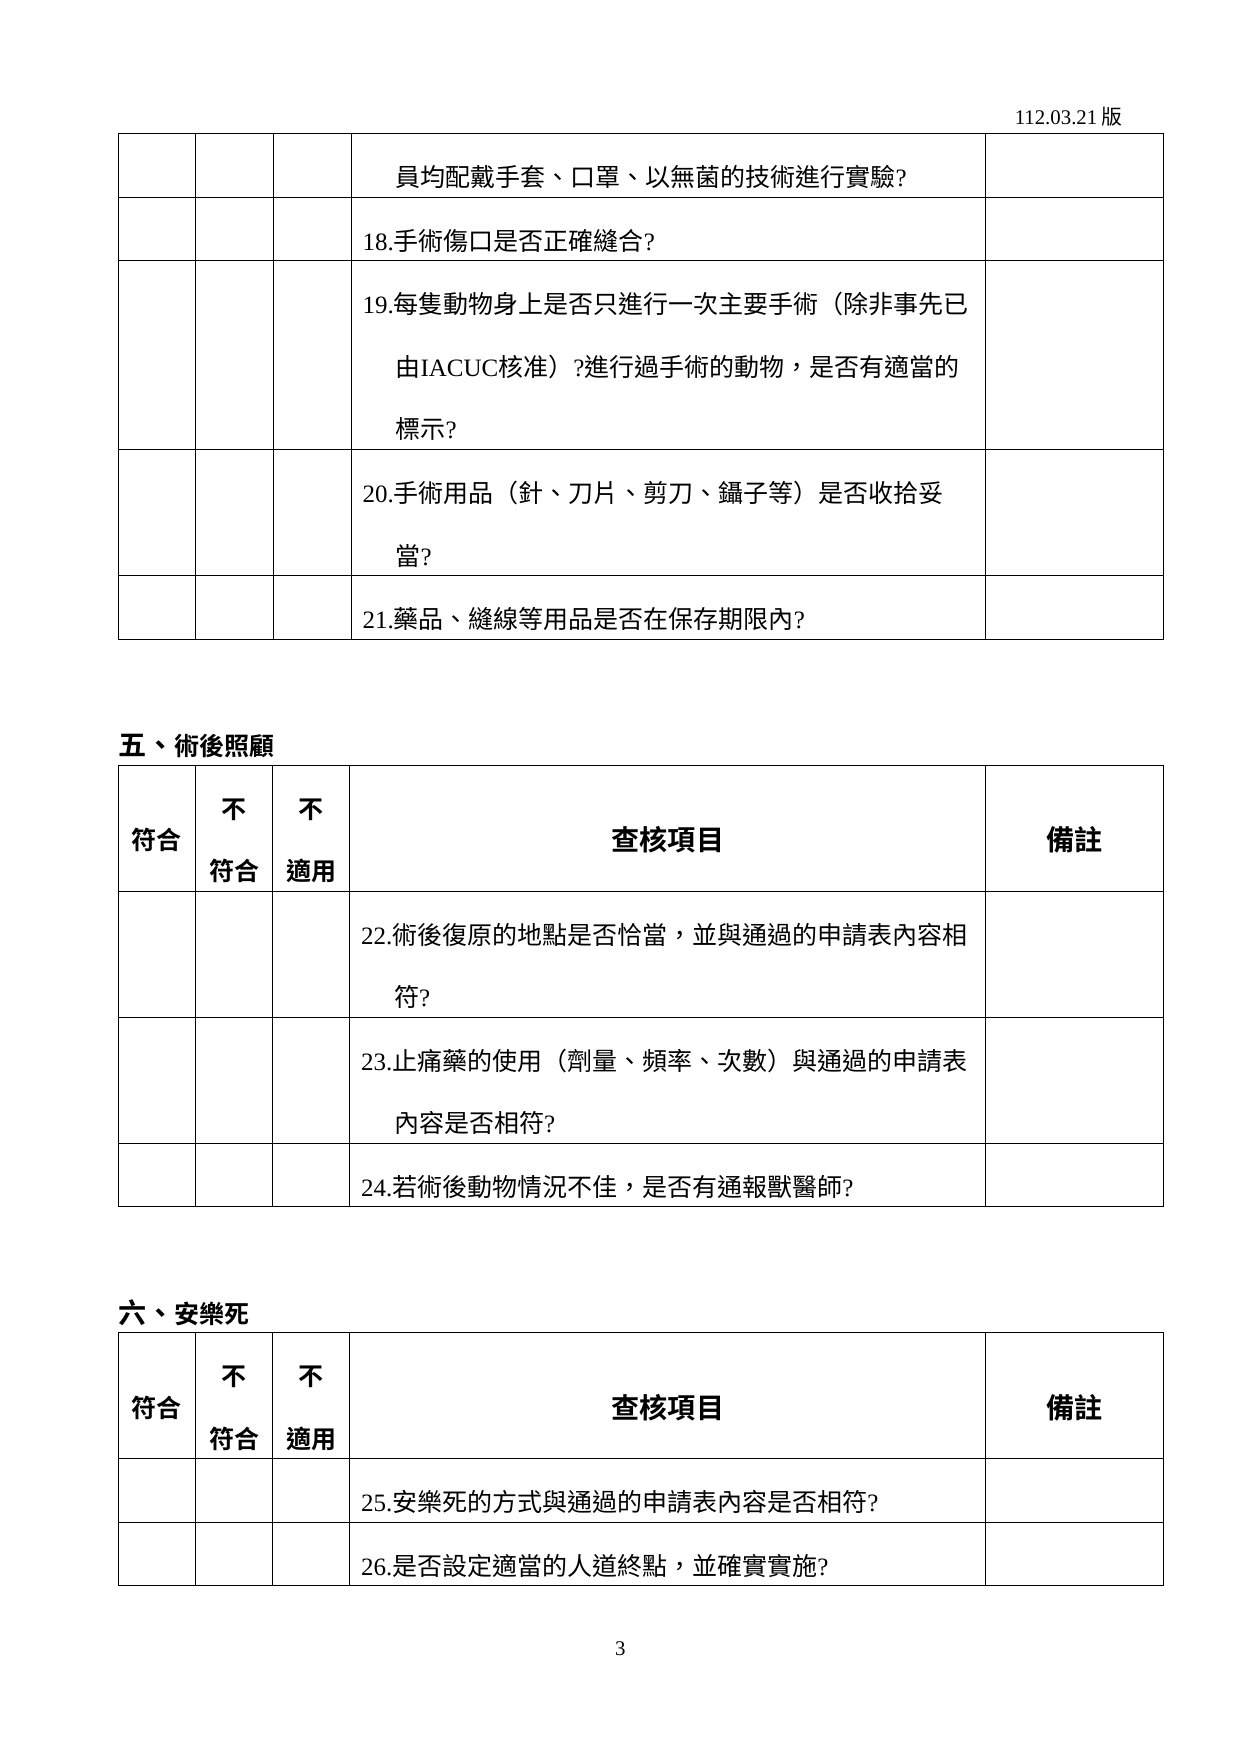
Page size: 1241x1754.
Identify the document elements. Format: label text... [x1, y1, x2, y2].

table_cell [986, 1523, 1163, 1585]
table_cell [196, 892, 272, 1017]
table_cell 23.止痛藥的使用（劑量、頻率、次數）與通過的申請表內容是否相符? [350, 1018, 985, 1143]
table_cell [986, 892, 1163, 1017]
table_cell 26.是否設定適當的人道終點，並確實實施? [350, 1523, 985, 1585]
table_cell [196, 450, 273, 575]
table_header 不 適用 [273, 766, 349, 891]
table_cell [196, 1018, 272, 1143]
table_cell [196, 198, 273, 260]
text 六、安樂死 [118, 1270, 1122, 1332]
table_cell 25.安樂死的方式與通過的申請表內容是否相符? [350, 1459, 985, 1522]
table_cell [196, 261, 273, 449]
table_header 查核項目 [350, 766, 985, 891]
table_header 查核項目 [350, 1333, 985, 1458]
table_cell 24.若術後動物情況不佳，是否有通報獸醫師? [350, 1144, 985, 1206]
table_cell [273, 1459, 349, 1522]
table_cell [986, 134, 1163, 197]
table_cell 20.手術用品（針、刀片、剪刀、鑷子等）是否收拾妥當? [352, 450, 985, 575]
table_cell [119, 198, 195, 260]
table_header 符合 [119, 766, 195, 891]
table_cell 22.術後復原的地點是否恰當，並與通過的申請表內容相符? [350, 892, 985, 1017]
table_cell 21.藥品、縫線等用品是否在保存期限內? [352, 576, 985, 638]
table_cell [273, 1018, 349, 1143]
table_cell [986, 1459, 1163, 1522]
table_cell [119, 261, 195, 449]
table_cell [986, 1144, 1163, 1206]
table_cell [196, 1459, 272, 1522]
table_cell [986, 1018, 1163, 1143]
table_cell [274, 261, 351, 449]
table_header 不 符合 [196, 1333, 272, 1458]
table_cell 員均配戴手套、口罩、以無菌的技術進行實驗? [352, 134, 985, 197]
table_cell [274, 198, 351, 260]
table_cell 18.手術傷口是否正確縫合? [352, 198, 985, 260]
table_cell [196, 1523, 272, 1585]
table_header 不 符合 [196, 766, 272, 891]
table_header 符合 [119, 1333, 195, 1458]
table_cell [986, 576, 1163, 638]
table_cell [119, 576, 195, 638]
table_cell [119, 450, 195, 575]
table_cell [119, 1018, 195, 1143]
table_cell [119, 1144, 195, 1206]
table_cell [196, 134, 273, 197]
table_cell [196, 1144, 272, 1206]
text 五、術後照顧 [118, 702, 1122, 764]
table_cell [274, 576, 351, 638]
table_cell [273, 1523, 349, 1585]
table_header 備註 [986, 1333, 1163, 1458]
table_cell [274, 134, 351, 197]
table_header 備註 [986, 766, 1163, 891]
table_cell [273, 1144, 349, 1206]
table_cell [119, 134, 195, 197]
table_cell [986, 261, 1163, 449]
table_cell [119, 1459, 195, 1522]
table_cell [196, 576, 273, 638]
table_cell [274, 450, 351, 575]
table_cell 19.每隻動物身上是否只進行一次主要手術（除非事先已由IACUC核准）?進行過手術的動物，是否有適當的標示? [352, 261, 985, 449]
table_header 不 適用 [273, 1333, 349, 1458]
table_cell [119, 1523, 195, 1585]
table_cell [119, 892, 195, 1017]
table_cell [986, 198, 1163, 260]
table_cell [986, 450, 1163, 575]
table_cell [273, 892, 349, 1017]
